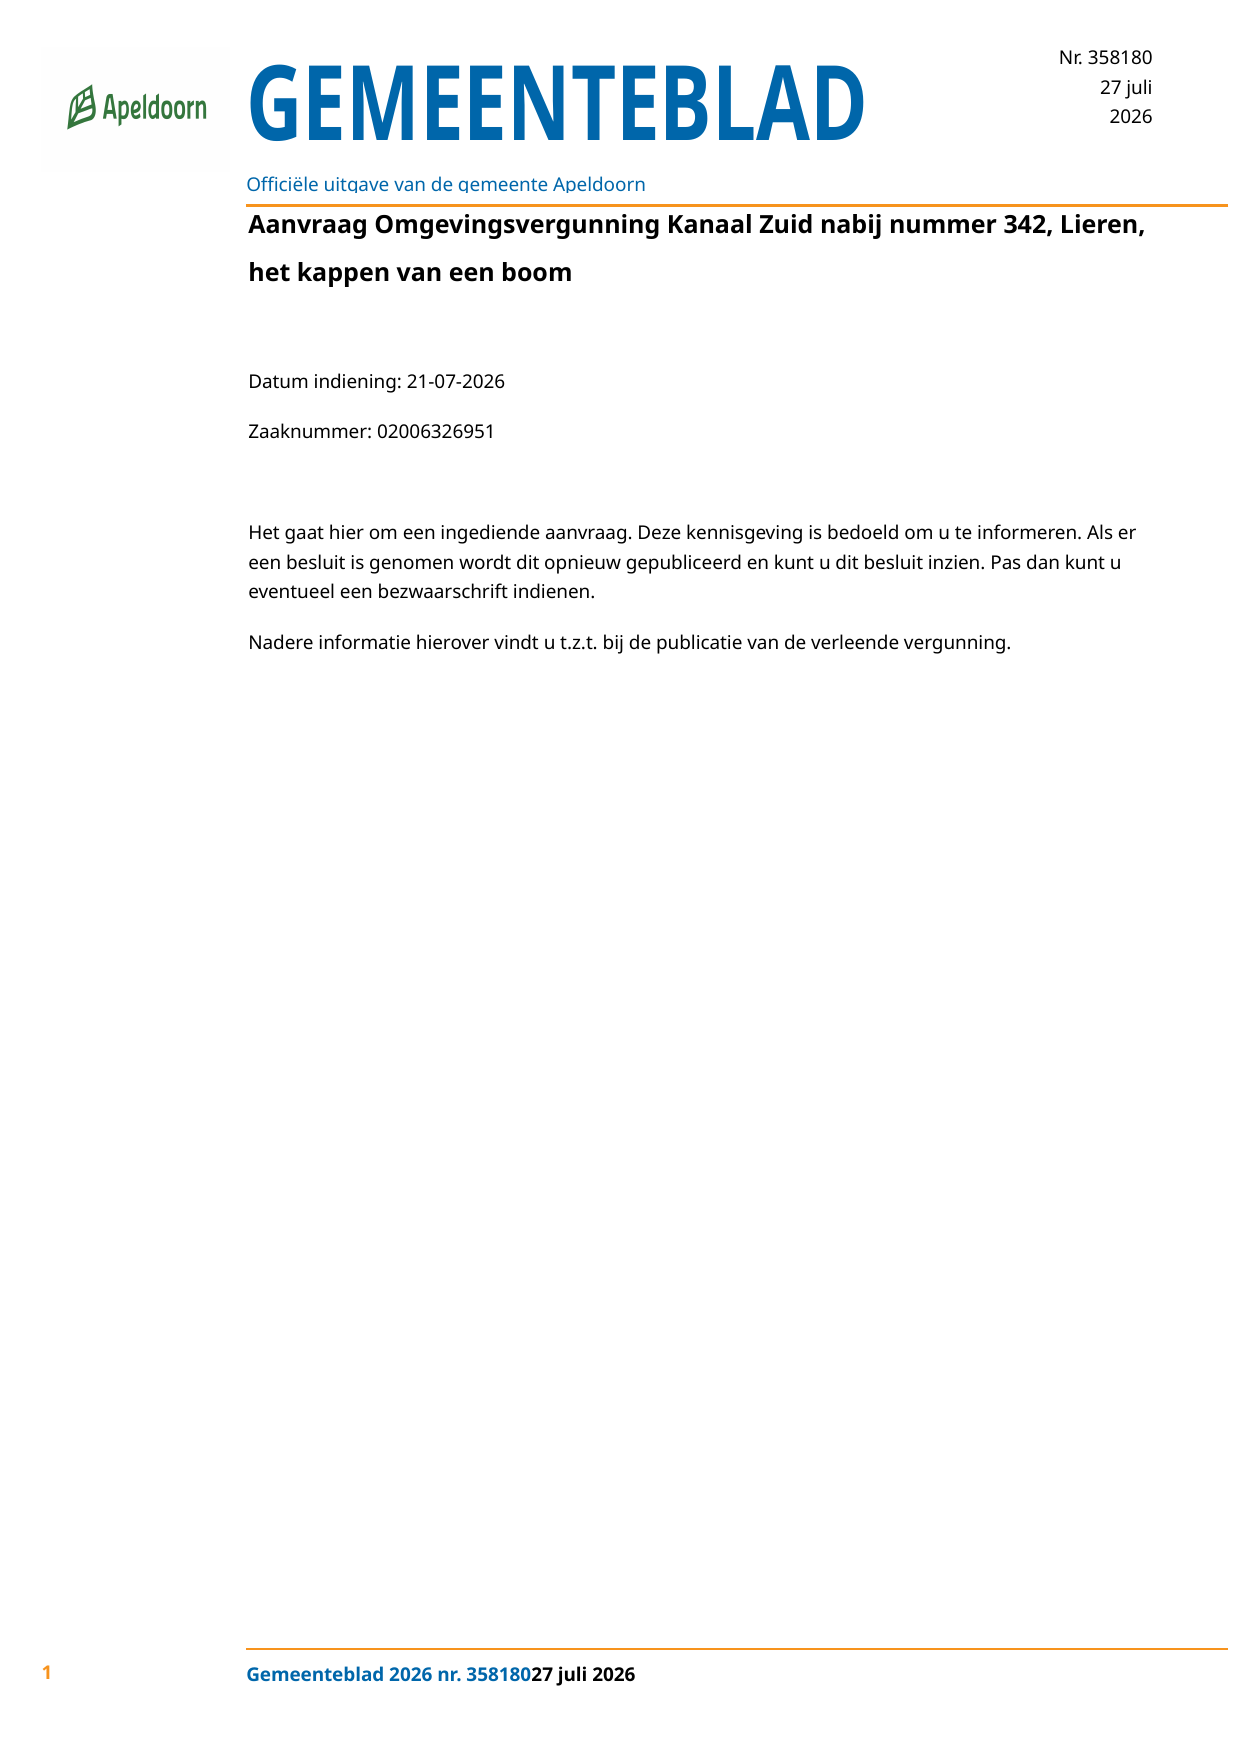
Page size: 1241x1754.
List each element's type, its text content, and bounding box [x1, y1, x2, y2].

text Het gaat hier om een ingediende aanvraag. Deze kennisgeving is bedoeld om u te informeren. Als er een besluit is genomen wordt dit opnieuw gepubliceerd en kunt u dit besluit inzien. Pas dan kunt u eventueel een bezwaarschrift indienen. [248, 519, 1152, 604]
picture [41, 47, 231, 172]
text Aanvraag Omgevingsvergunning Kanaal Zuid nabij nummer 342, Lieren, het kappen van een boom [248, 207, 1152, 288]
text Zaaknummer: 02006326951 [248, 419, 1152, 444]
text Datum indiening: 21-07-2026 [248, 368, 1152, 394]
text Nadere informatie hierover vindt u t.z.t. bij de publicatie van de verleende vergunning. [248, 629, 1152, 655]
